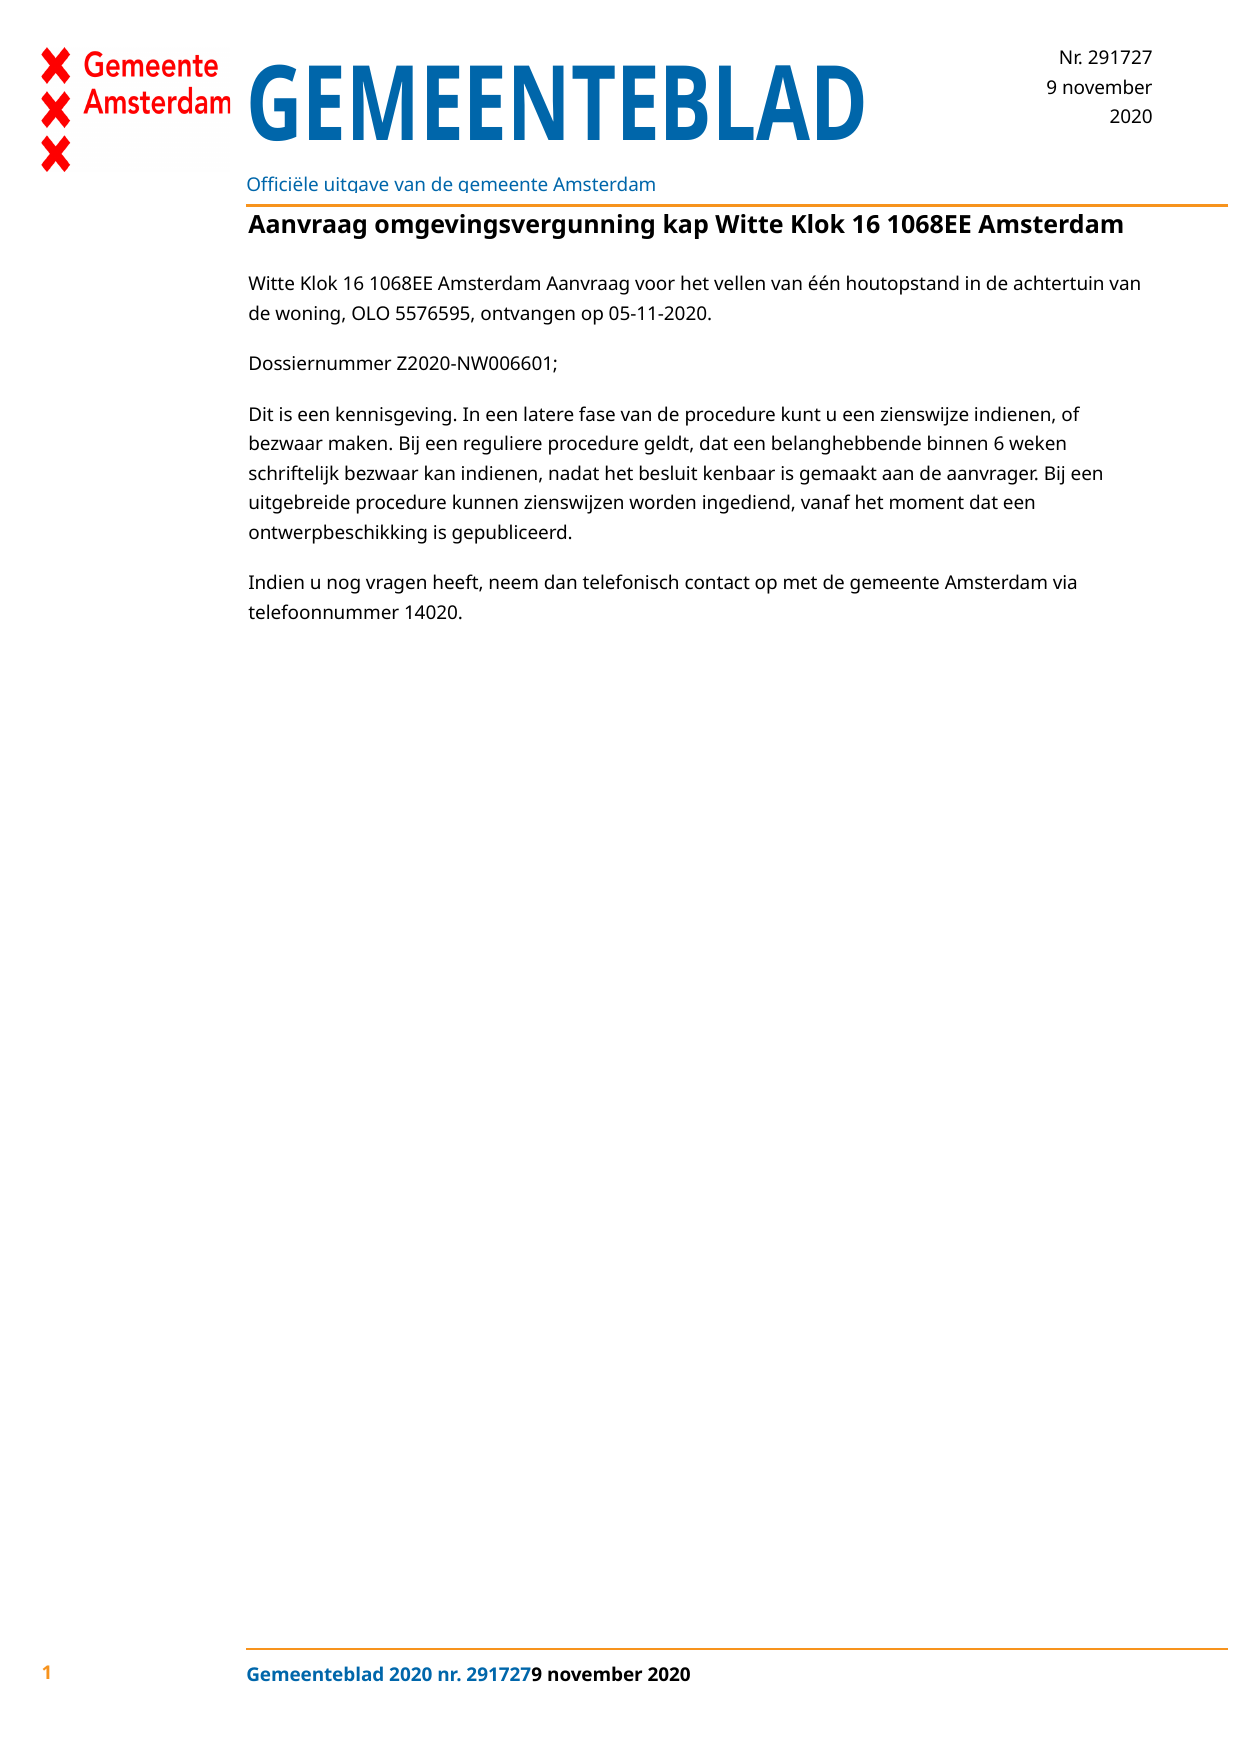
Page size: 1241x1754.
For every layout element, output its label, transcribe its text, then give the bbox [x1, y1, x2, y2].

text Dit is een kennisgeving. In een latere fase van de procedure kunt u een zienswijze indienen, of bezwaar maken. Bij een reguliere procedure geldt, dat een belanghebbende binnen 6 weken schriftelijk bezwaar kan indienen, nadat het besluit kenbaar is gemaakt aan de aanvrager. Bij een uitgebreide procedure kunnen zienswijzen worden ingediend, vanaf het moment dat een ontwerpbeschikking is gepubliceerd. [248, 401, 1152, 545]
text Dossiernummer Z2020-NW006601; [248, 350, 1152, 376]
text Aanvraag omgevingsvergunning kap Witte Klok 16 1068EE Amsterdam [248, 207, 1152, 241]
text Indien u nog vragen heeft, neem dan telefonisch contact op met de gemeente Amsterdam via telefoonnummer 14020. [248, 569, 1152, 625]
text Witte Klok 16 1068EE Amsterdam Aanvraag voor het vellen van één houtopstand in de achtertuin van de woning, OLO 5576595, ontvangen op 05-11-2020. [248, 270, 1152, 326]
picture [41, 47, 231, 172]
